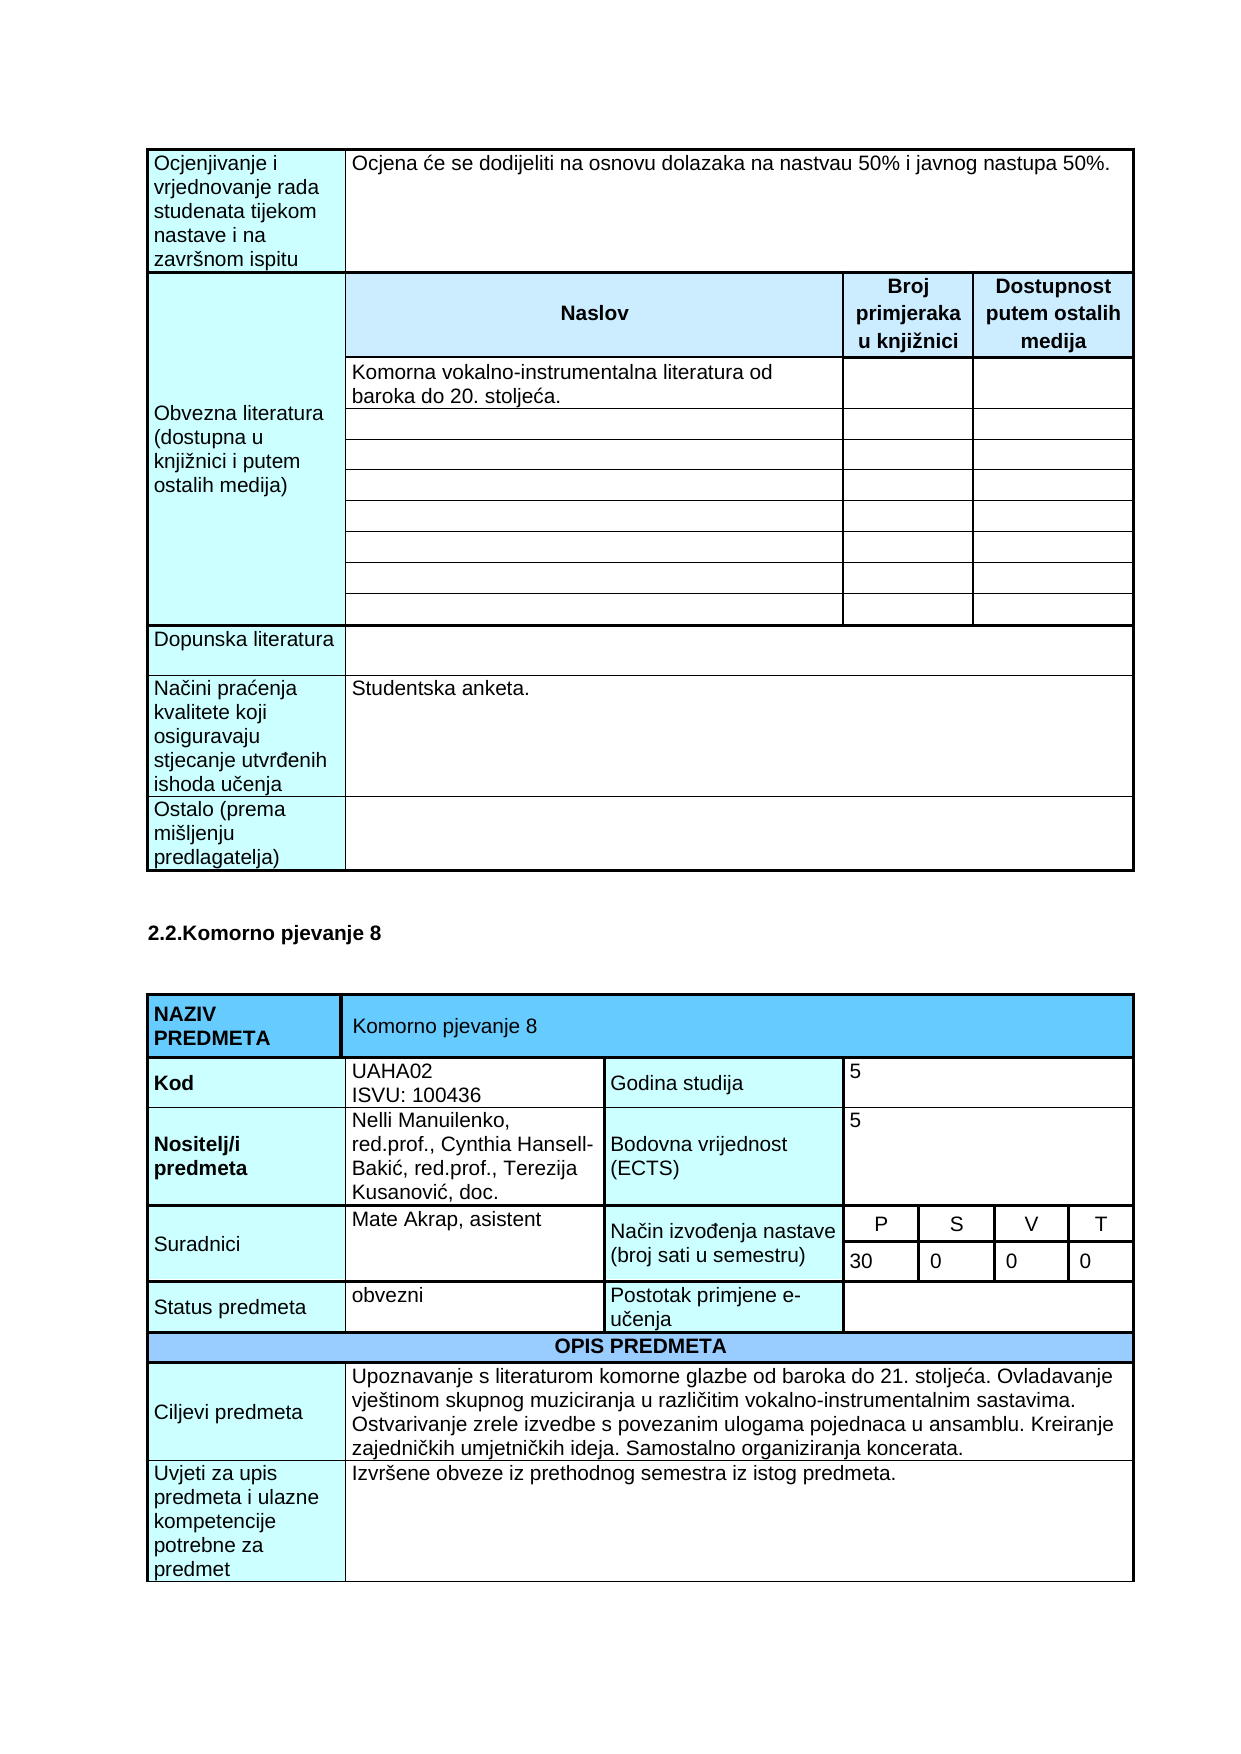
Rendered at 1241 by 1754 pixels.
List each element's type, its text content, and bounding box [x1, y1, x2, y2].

table_cell Ostalo (prema mišljenju predlagatelja) [149, 797, 345, 869]
table_cell Naslov [346, 274, 842, 356]
table_cell 0 [1070, 1243, 1132, 1279]
table_cell T [1070, 1207, 1132, 1240]
table_cell obvezni [346, 1283, 603, 1331]
table_cell Status predmeta [149, 1283, 345, 1331]
text 2.2.Komorno pjevanje 8 [148, 920, 1093, 944]
table_cell Način izvođenja nastave (broj sati u semestru) [606, 1207, 842, 1279]
table_cell Dostupnost putem ostalih medija [974, 274, 1132, 356]
table_cell Broj primjeraka u knjižnici [844, 274, 972, 356]
table_cell [974, 532, 1132, 562]
table_cell [974, 409, 1132, 438]
table_cell Suradnici [149, 1207, 345, 1279]
table_cell [346, 409, 842, 438]
table_cell Ocjenjivanje i vrjednovanje rada studenata tijekom nastave i na završnom ispitu [149, 151, 345, 271]
table_cell [346, 532, 842, 562]
table_cell Nelli Manuilenko, red.prof., Cynthia Hansell-Bakić, red.prof., Terezija Kusanović, doc. [346, 1108, 603, 1204]
table_cell 0 [920, 1243, 993, 1279]
table_cell [974, 470, 1132, 500]
table_cell [346, 594, 842, 624]
table_cell [844, 532, 972, 562]
table_cell OPIS PREDMETA [149, 1334, 1132, 1361]
table_cell [974, 440, 1132, 469]
table_cell Ocjena će se dodijeliti na osnovu dolazaka na nastvau 50% i javnog nastupa 50%. [346, 151, 1132, 271]
table_cell Nositelj/i predmeta [149, 1108, 345, 1204]
table_cell Godina studija [606, 1059, 842, 1107]
table_cell [844, 501, 972, 531]
table_cell V [996, 1207, 1067, 1240]
table_cell Obvezna literatura (dostupna u knjižnici i putem ostalih medija) [149, 274, 345, 624]
table_cell [974, 594, 1132, 624]
table_cell [844, 594, 972, 624]
table_cell [346, 440, 842, 469]
table_cell P [845, 1207, 917, 1240]
table_cell [346, 797, 1132, 869]
table_cell 0 [996, 1243, 1067, 1279]
table_cell S [920, 1207, 993, 1240]
table_cell [844, 440, 972, 469]
table_cell UAHA02 ISVU: 100436 [346, 1059, 603, 1107]
table_cell [844, 409, 972, 438]
table_cell Izvršene obveze iz prethodnog semestra iz istog predmeta. [346, 1461, 1132, 1581]
table_header Komorno pjevanje 8 [343, 996, 1132, 1056]
table_cell [974, 359, 1132, 407]
table_cell [346, 470, 842, 500]
table_cell Načini praćenja kvalitete koji osiguravaju stjecanje utvrđenih ishoda učenja [149, 676, 345, 796]
table_cell Bodovna vrijednost (ECTS) [606, 1108, 842, 1204]
table_cell [346, 501, 842, 531]
table_header NAZIV PREDMETA [149, 996, 339, 1056]
table_cell Upoznavanje s literaturom komorne glazbe od baroka do 21. stoljeća. Ovladavanje vještinom skupnog muziciranja u različitim vokalno-instrumentalnim sastavima. Ostvarivanje zrele izvedbe s povezanim ulogama pojednaca u ansamblu. Kreiranje zajedničkih umjetničkih ideja. Samostalno organiziranja koncerata. [346, 1364, 1132, 1460]
table_cell 5 [845, 1059, 1132, 1107]
table_cell [974, 563, 1132, 593]
table_cell Kod [149, 1059, 345, 1107]
table_cell [844, 359, 972, 407]
table_cell [346, 563, 842, 593]
table_cell 5 [845, 1108, 1132, 1204]
table_cell Uvjeti za upis predmeta i ulazne kompetencije potrebne za predmet [149, 1461, 345, 1581]
table_cell [845, 1283, 1132, 1331]
table_cell Mate Akrap, asistent [346, 1207, 603, 1279]
table_cell Ciljevi predmeta [149, 1364, 345, 1460]
table_cell Dopunska literatura [149, 627, 345, 675]
table_cell [346, 627, 1132, 675]
table_cell [974, 501, 1132, 531]
table_cell [844, 563, 972, 593]
table_cell [844, 470, 972, 500]
table_cell 30 [845, 1243, 917, 1279]
table_cell Studentska anketa. [346, 676, 1132, 796]
table_cell Postotak primjene e-učenja [606, 1283, 842, 1331]
table_cell Komorna vokalno-instrumentalna literatura od baroka do 20. stoljeća. [346, 358, 842, 407]
